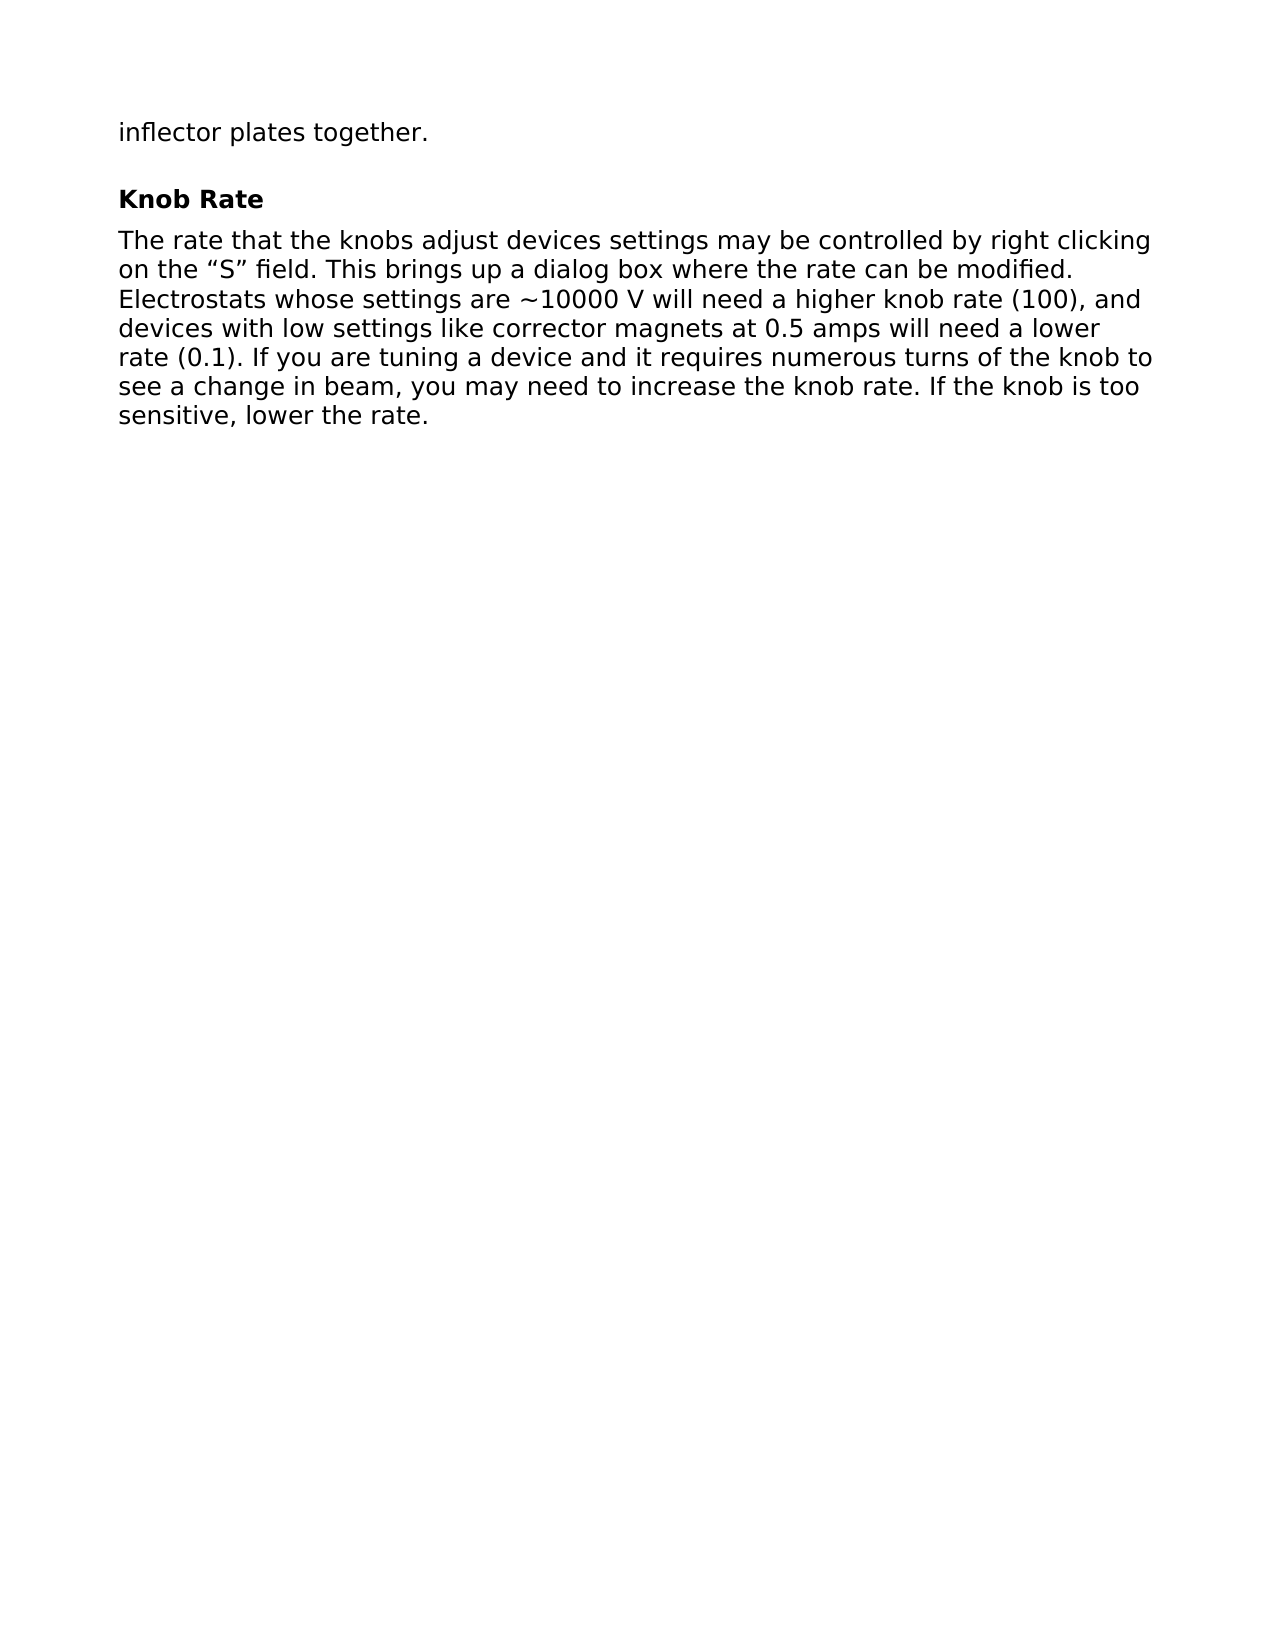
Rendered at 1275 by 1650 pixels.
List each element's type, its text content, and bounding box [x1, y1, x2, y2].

text The rate that the knobs adjust devices settings may be controlled by right clicking on the “S” field. This brings up a dialog box where the rate can be modified. Electrostats whose settings are ~10000 V will need a higher knob rate (100), and devices with low settings like corrector magnets at 0.5 amps will need a lower rate (0.1). If you are tuning a device and it requires numerous turns of the knob to see a change in beam, you may need to increase the knob rate. If the knob is too sensitive, lower the rate. [118, 226, 1157, 431]
text inflector plates together. [118, 118, 1157, 147]
subtitle Knob Rate [118, 185, 1157, 214]
